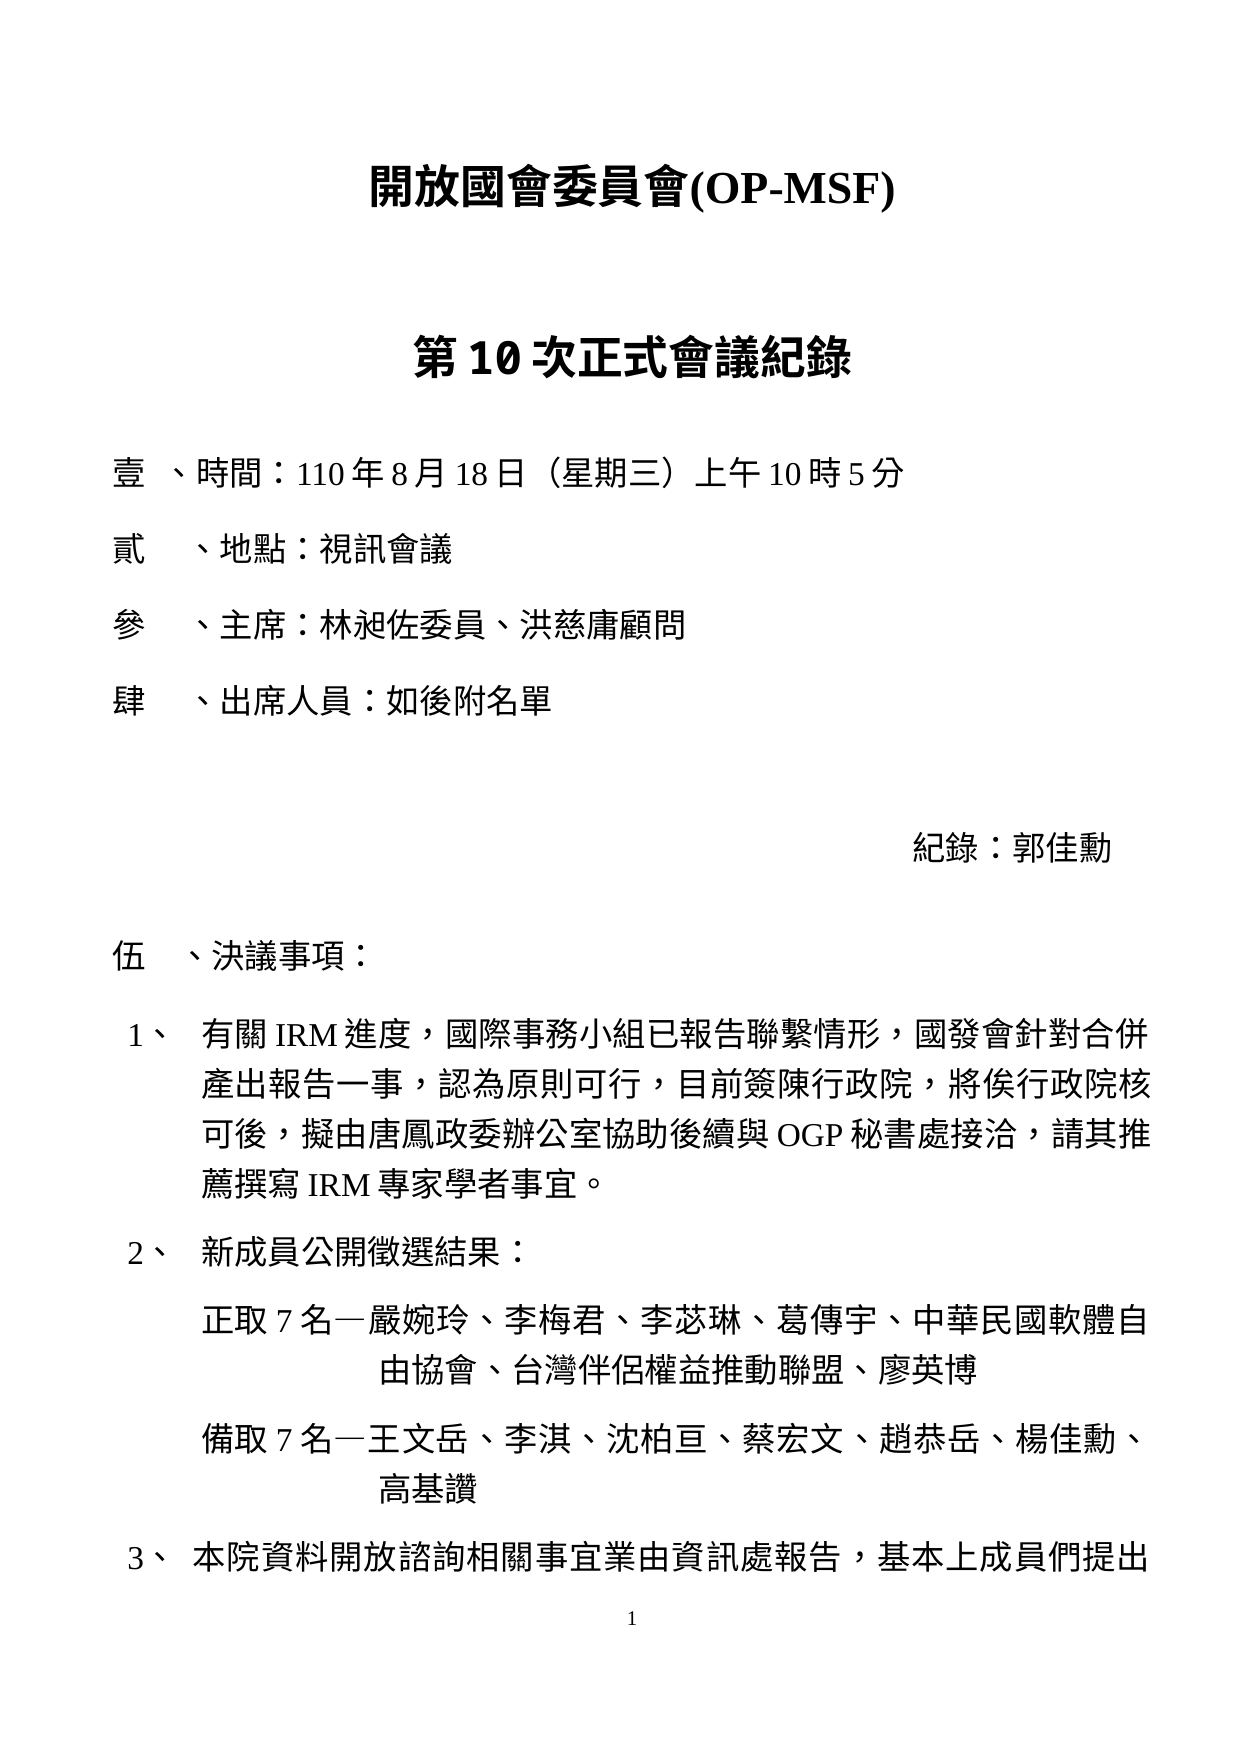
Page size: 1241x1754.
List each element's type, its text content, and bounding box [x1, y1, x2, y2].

text 紀錄：郭佳勳 [112, 805, 1152, 867]
list 、時間：110年8月18日（星期三）上午10時5分 [112, 429, 1152, 491]
list 有關IRM進度，國際事務小組已報告聯繫情形，國發會針對合併產出報告一事，認為原則可行，目前簽陳行政院，將俟行政院核可後，擬由唐鳳政委辦公室協助後續與OGP秘書處接洽，請其推薦撰寫IRM專家學者事宜。 [127, 1007, 1152, 1207]
text 第10次正式會議紀錄 [112, 281, 1152, 406]
list 新成員公開徵選結果： [127, 1225, 1152, 1275]
list 本院資料開放諮詢相關事宜業由資訊處報告，基本上成員們提出 [127, 1529, 1152, 1579]
text 開放國會委員會(OP-MSF) [112, 111, 1152, 236]
list 、出席人員：如後附名單 [112, 657, 1152, 719]
list 、決議事項： [112, 912, 1152, 975]
text 備取7名—王文岳、李淇、沈柏亘、蔡宏文、趙恭岳、楊佳勳、高基讚 [201, 1411, 1152, 1511]
list 、地點：視訊會議 [112, 505, 1152, 567]
list 、主席：林昶佐委員、洪慈庸顧問 [112, 581, 1152, 643]
text 正取7名—嚴婉玲、李梅君、李苾琳、葛傳宇、中華民國軟體自由協會、台灣伴侶權益推動聯盟、廖英博 [201, 1293, 1152, 1393]
